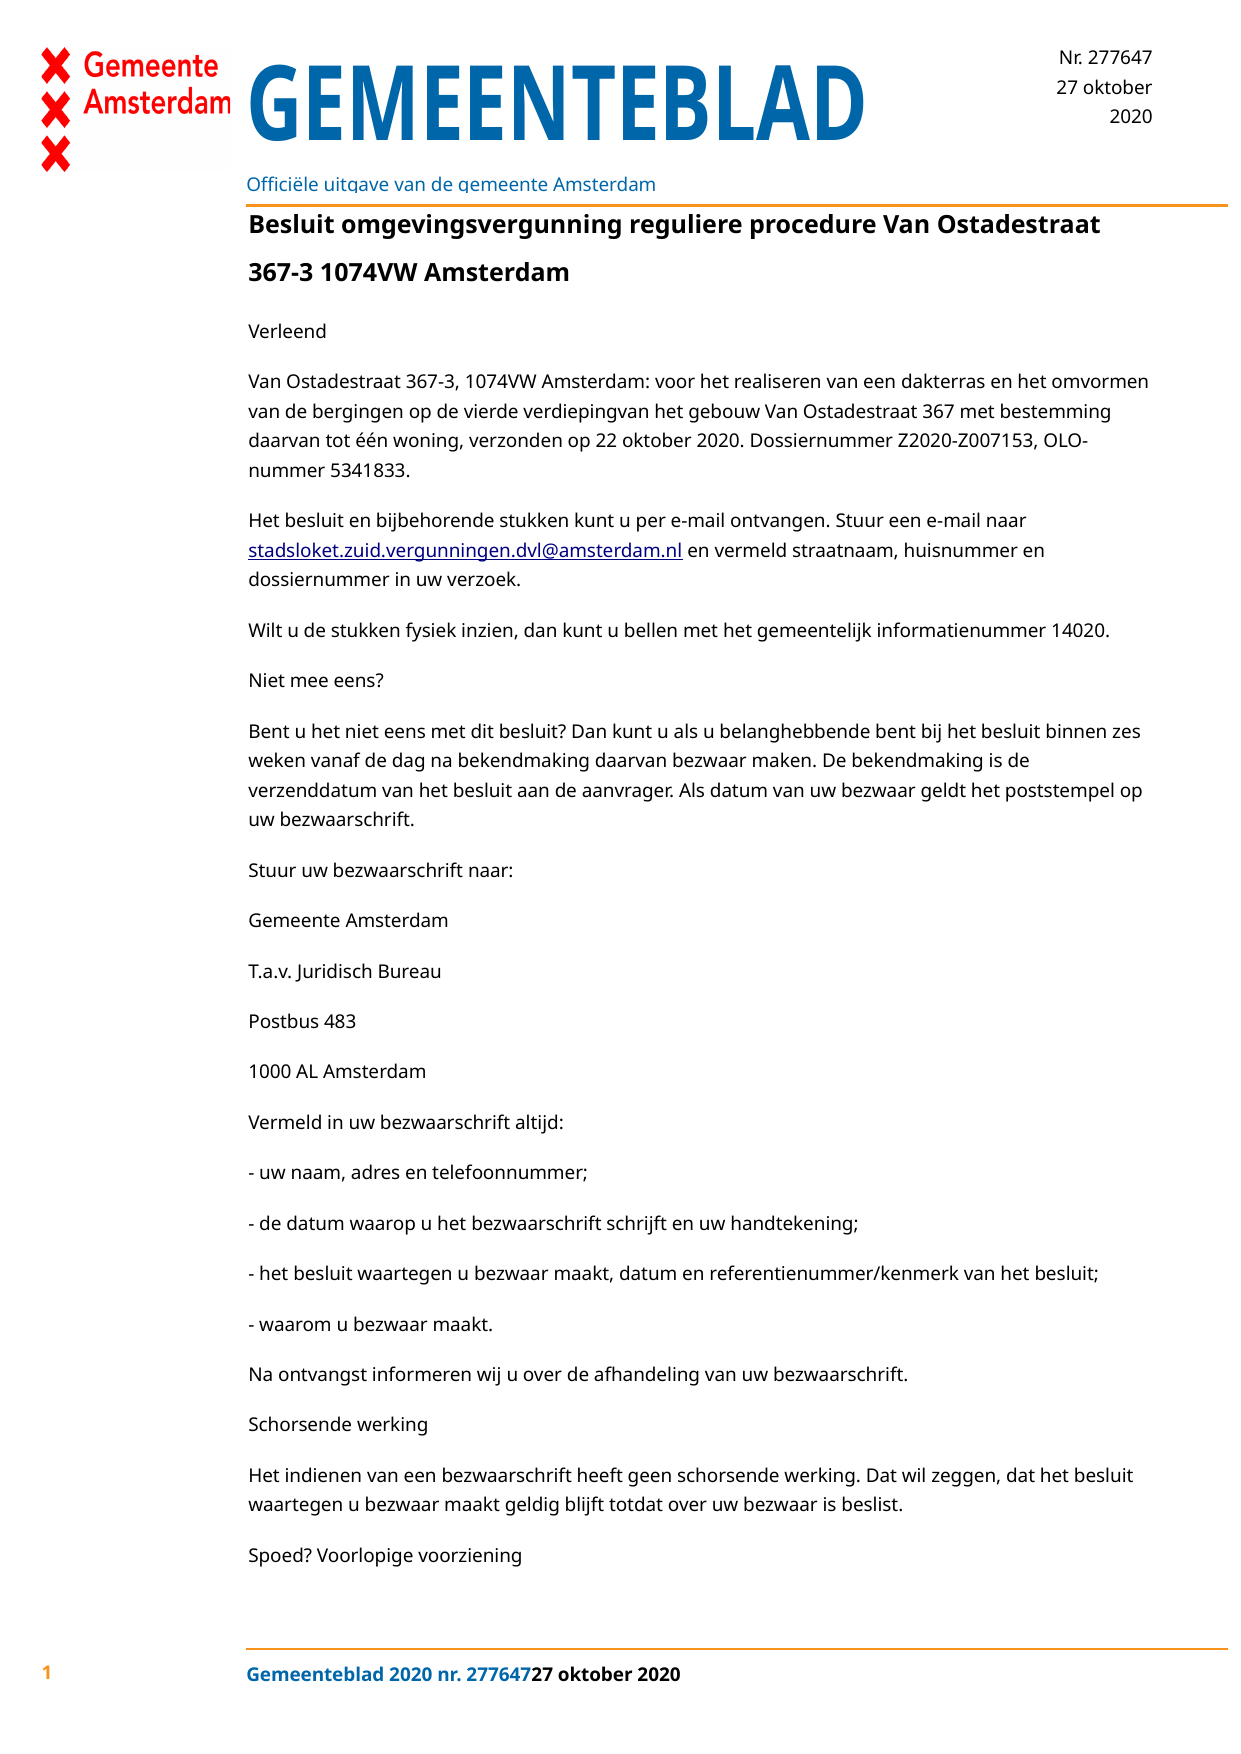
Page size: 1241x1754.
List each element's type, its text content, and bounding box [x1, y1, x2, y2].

text - uw naam, adres en telefoonnummer; [248, 1159, 1152, 1185]
text Spoed? Voorlopige voorziening [248, 1542, 1152, 1568]
text Na ontvangst informeren wij u over de afhandeling van uw bezwaarschrift. [248, 1361, 1152, 1387]
text Wilt u de stukken fysiek inzien, dan kunt u bellen met het gemeentelijk informatienummer 14020. [248, 617, 1152, 643]
text Gemeente Amsterdam [248, 907, 1152, 933]
text Het besluit en bijbehorende stukken kunt u per e-mail ontvangen. Stuur een e-mail naar stadsloket.zuid.vergunningen.dvl@amsterdam.nl en vermeld straatnaam, huisnummer en dossiernummer in uw verzoek. [248, 507, 1152, 592]
text Postbus 483 [248, 1008, 1152, 1034]
text - de datum waarop u het bezwaarschrift schrijft en uw handtekening; [248, 1210, 1152, 1236]
text Bent u het niet eens met dit besluit? Dan kunt u als u belanghebbende bent bij het besluit binnen zes weken vanaf de dag na bekendmaking daarvan bezwaar maken. De bekendmaking is de verzenddatum van het besluit aan de aanvrager. Als datum van uw bezwaar geldt het poststempel op uw bezwaarschrift. [248, 718, 1152, 832]
picture [41, 47, 231, 172]
text Het indienen van een bezwaarschrift heeft geen schorsende werking. Dat wil zeggen, dat het besluit waartegen u bezwaar maakt geldig blijft totdat over uw bezwaar is beslist. [248, 1462, 1152, 1517]
text - het besluit waartegen u bezwaar maakt, datum en referentienummer/kenmerk van het besluit; [248, 1260, 1152, 1286]
text Stuur uw bezwaarschrift naar: [248, 857, 1152, 883]
text T.a.v. Juridisch Bureau [248, 958, 1152, 984]
text Schorsende werking [248, 1412, 1152, 1437]
text Van Ostadestraat 367-3, 1074VW Amsterdam: voor het realiseren van een dakterras en het omvormen van de bergingen op de vierde verdiepingvan het gebouw Van Ostadestraat 367 met bestemming daarvan tot één woning, verzonden op 22 oktober 2020. Dossiernummer Z2020-Z007153, OLO-nummer 5341833. [248, 368, 1152, 483]
text Vermeld in uw bezwaarschrift altijd: [248, 1109, 1152, 1135]
text Besluit omgevingsvergunning reguliere procedure Van Ostadestraat 367-3 1074VW Amsterdam [248, 207, 1152, 288]
text Verleend [248, 318, 1152, 344]
text - waarom u bezwaar maakt. [248, 1311, 1152, 1337]
text Niet mee eens? [248, 667, 1152, 693]
text 1000 AL Amsterdam [248, 1059, 1152, 1084]
